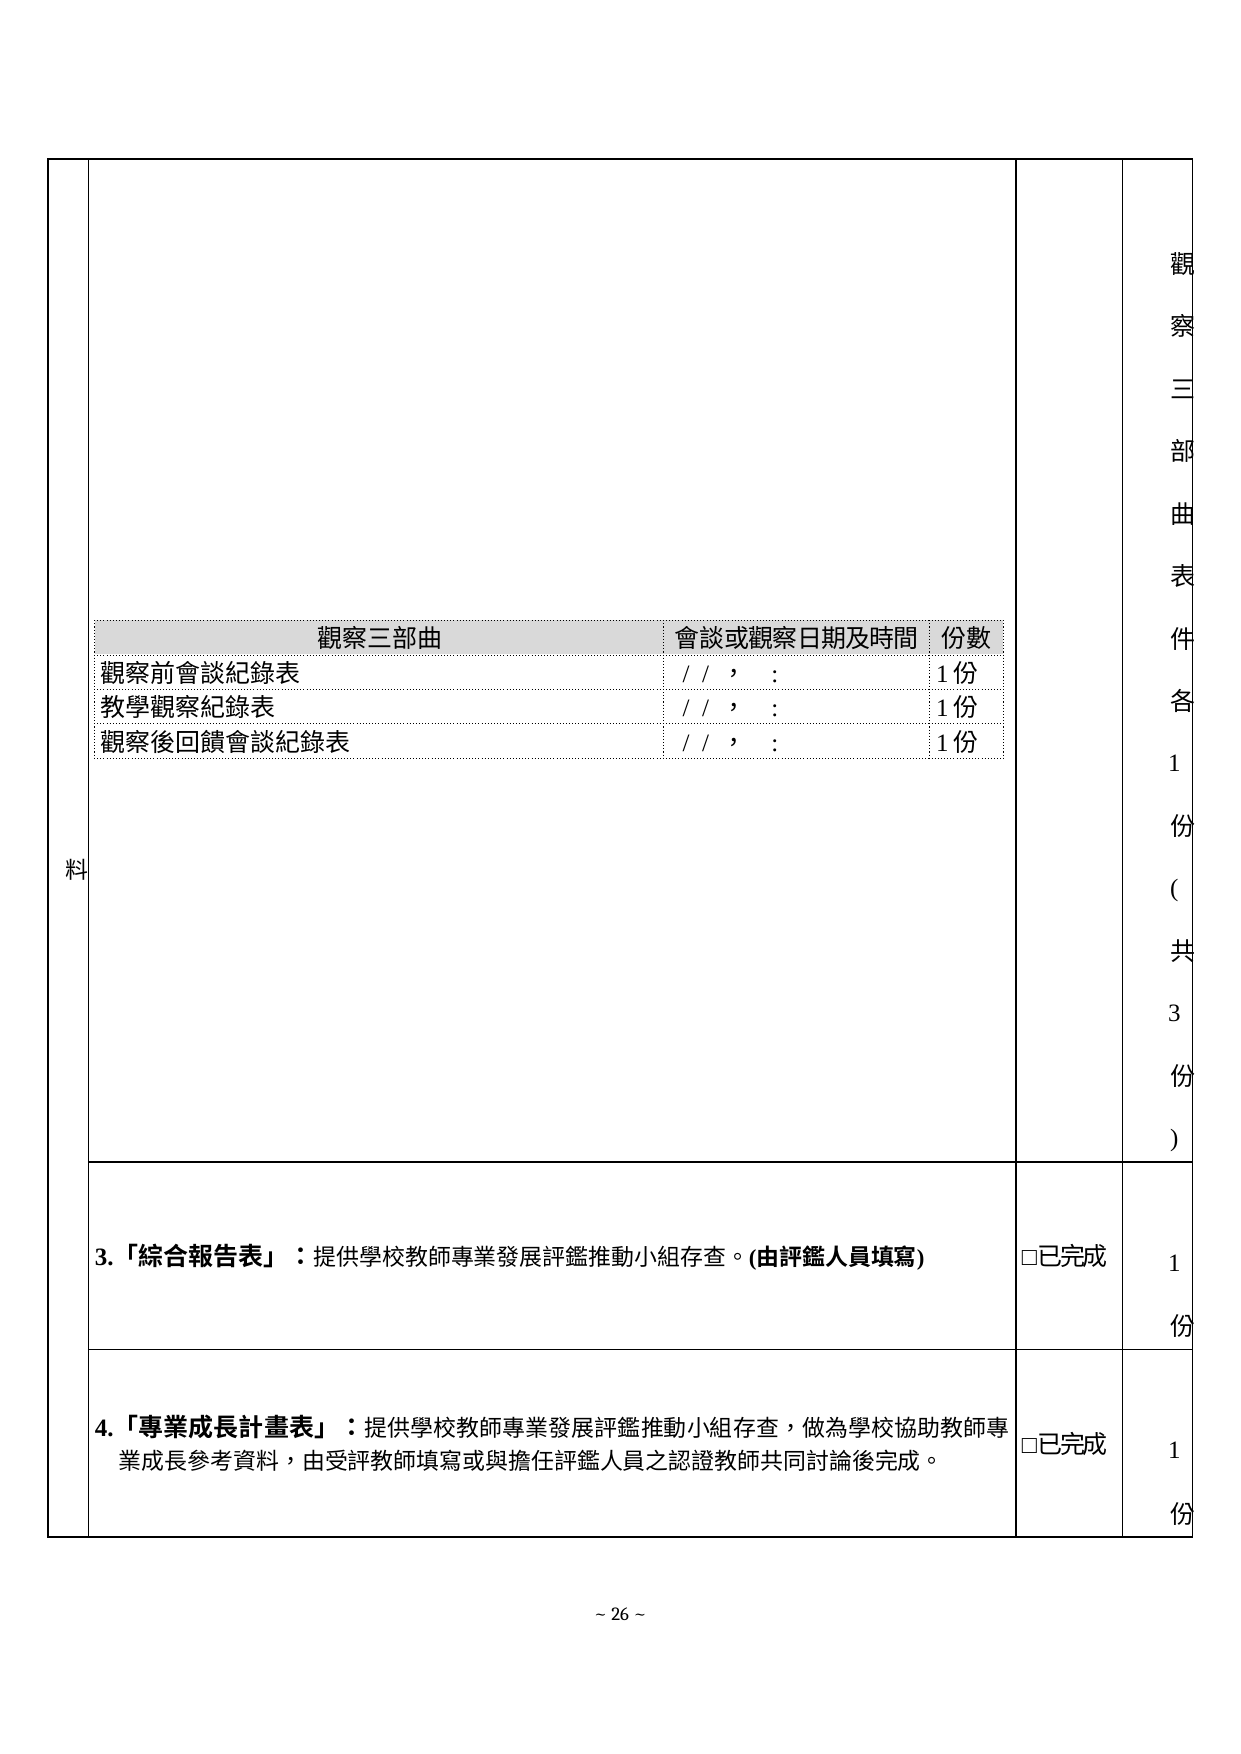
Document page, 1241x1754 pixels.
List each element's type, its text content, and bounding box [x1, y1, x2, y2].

table_cell 3.「綜合報告表」：提供學校教師專業發展評鑑推動小組存查。(由評鑑人員填寫) [89, 1163, 1015, 1349]
table_cell 1份 [930, 689, 1003, 723]
table_cell 1份 [930, 723, 1003, 758]
table_cell 1份 [1123, 1350, 1192, 1536]
table_cell 觀察前會談紀錄表 [95, 655, 664, 689]
table_cell □已完成 [1017, 1163, 1122, 1349]
table_cell 教學觀察紀錄表 [95, 689, 664, 723]
table_cell 觀察後回饋會談紀錄表 [95, 723, 664, 758]
table_cell 1份 [930, 655, 1003, 689]
table_cell 教學觀察三部曲表件各 1份(共3份) [1123, 160, 1192, 1161]
table_cell [1017, 160, 1122, 1161]
table_header 份數 [930, 620, 1003, 654]
table_header 觀察三部曲 [95, 620, 664, 654]
table_cell / / ， : [664, 723, 930, 758]
table_cell □已完成 [1017, 1350, 1122, 1536]
table_cell 料 [49, 160, 88, 1536]
table_cell / / ， : [664, 655, 930, 689]
table_header 會談或觀察日期及時間 [664, 620, 930, 654]
table_cell 1份 [1123, 1163, 1192, 1349]
table_cell [89, 160, 1015, 1161]
table_cell / / ， : [664, 689, 930, 723]
table_cell 4.「專業成長計畫表」：提供學校教師專業發展評鑑推動小組存查，做為學校協助教師專業成長參考資料，由受評教師填寫或與擔任評鑑人員之認證教師共同討論後完成。 [89, 1350, 1015, 1536]
